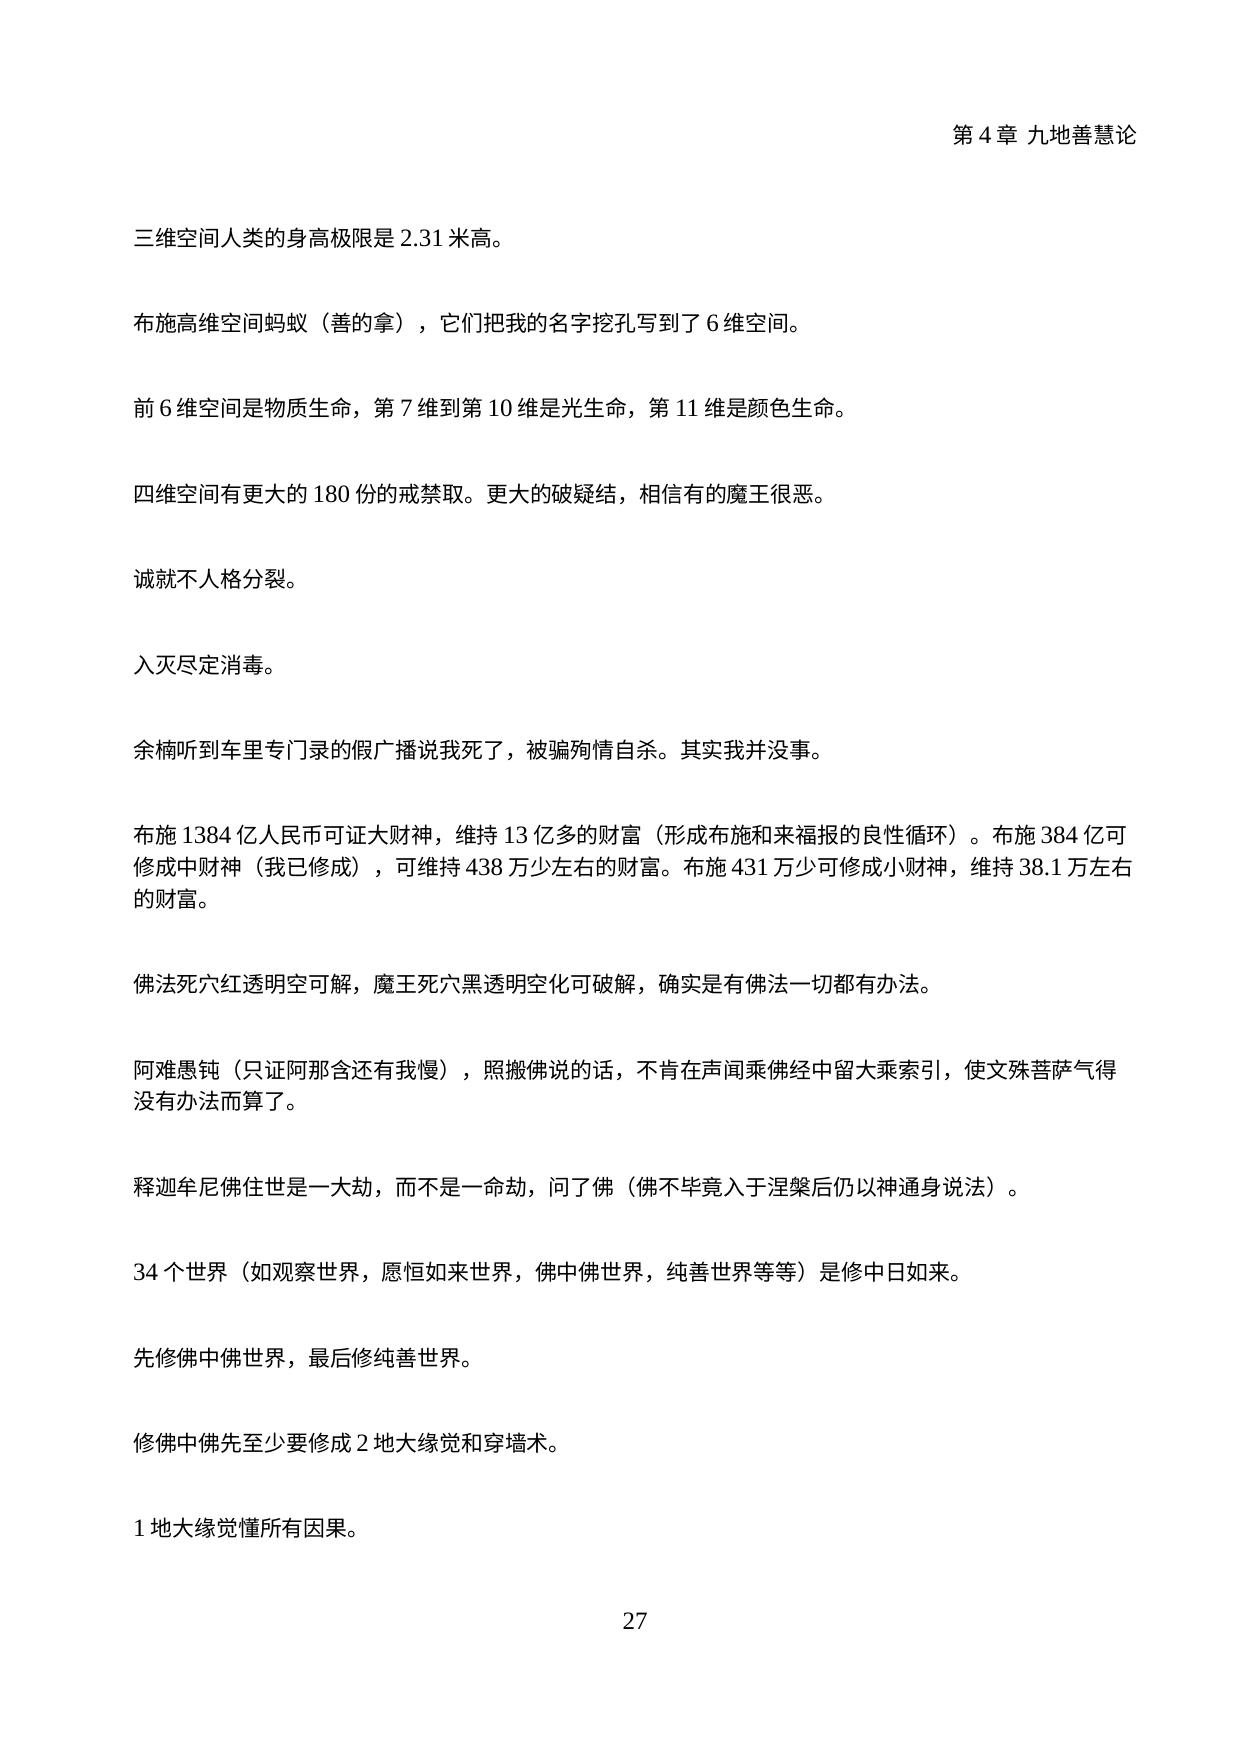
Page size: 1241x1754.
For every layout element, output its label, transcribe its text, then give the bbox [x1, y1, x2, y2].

text 诚就不人格分裂。 [133, 562, 1137, 594]
text 34个世界（如观察世界，愿恒如来世界，佛中佛世界，纯善世界等等）是修中日如来。 [133, 1255, 1137, 1287]
text 1地大缘觉懂所有因果。 [133, 1511, 1137, 1543]
text 释迦牟尼佛住世是一大劫，而不是一命劫，问了佛（佛不毕竟入于涅槃后仍以神通身说法）。 [133, 1170, 1137, 1201]
text 佛法死穴红透明空可解，魔王死穴黑透明空化可破解，确实是有佛法一切都有办法。 [133, 967, 1137, 999]
text 布施1384亿人民币可证大财神，维持13亿多的财富（形成布施和来福报的良性循环）。布施384亿可修成中财神（我已修成），可维持438万少左右的财富。布施431万少可修成小财神，维持38.1万左右的财富。 [133, 818, 1137, 913]
text 修佛中佛先至少要修成2地大缘觉和穿墙术。 [133, 1426, 1137, 1458]
text 四维空间有更大的180份的戒禁取。更大的破疑结，相信有的魔王很恶。 [133, 477, 1137, 508]
text 余楠听到车里专门录的假广播说我死了，被骗殉情自杀。其实我并没事。 [133, 733, 1137, 765]
text 阿难愚钝（只证阿那含还有我慢），照搬佛说的话，不肯在声闻乘佛经中留大乘索引，使文殊菩萨气得没有办法而算了。 [133, 1053, 1137, 1116]
text 布施高维空间蚂蚁（善的拿），它们把我的名字挖孔写到了6维空间。 [133, 306, 1137, 338]
text 三维空间人类的身高极限是2.31米高。 [133, 221, 1137, 252]
text 入灭尽定消毒。 [133, 648, 1137, 679]
text 前6维空间是物质生命，第7维到第10维是光生命，第11维是颜色生命。 [133, 391, 1137, 423]
text 先修佛中佛世界，最后修纯善世界。 [133, 1341, 1137, 1372]
